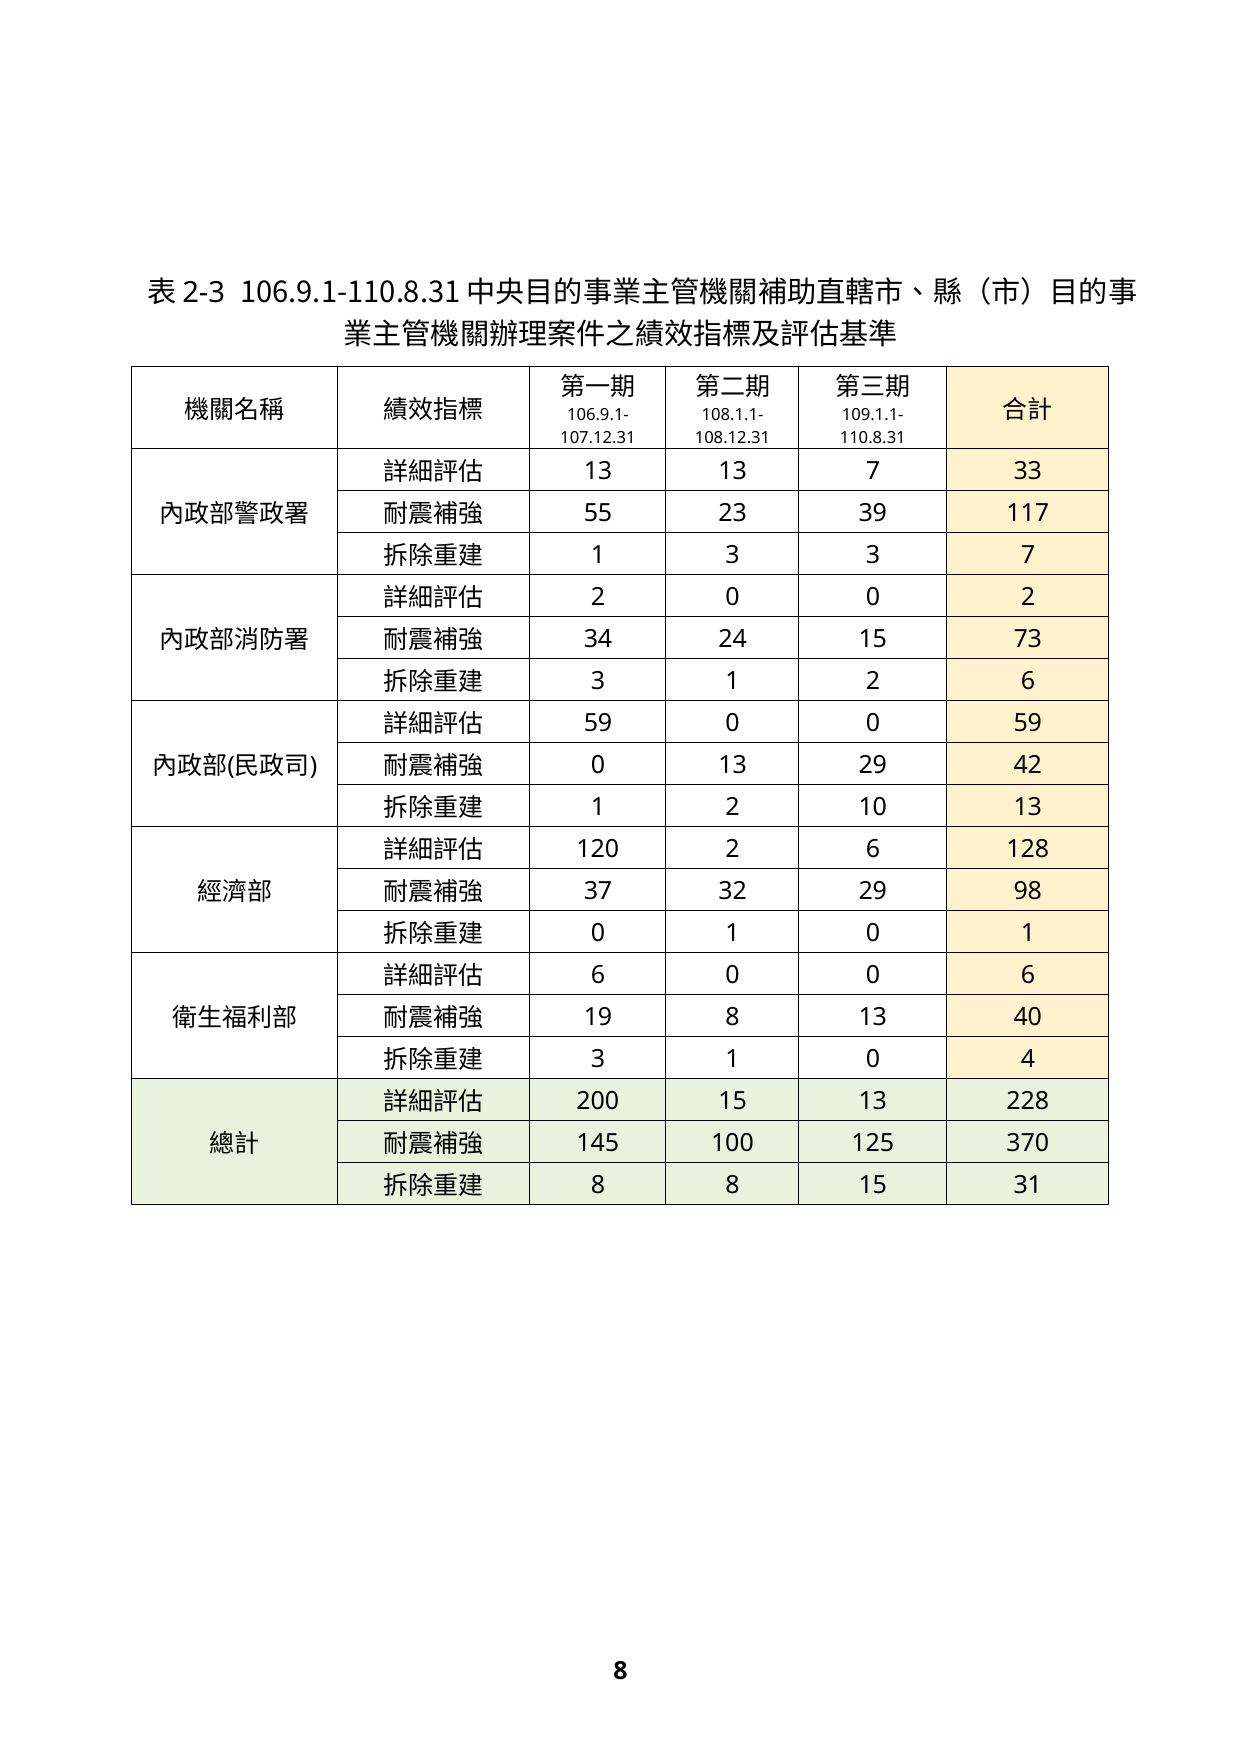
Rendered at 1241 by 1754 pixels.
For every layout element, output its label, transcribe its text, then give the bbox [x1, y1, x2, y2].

table_cell 耐震補強 [338, 617, 529, 658]
table_cell 1 [530, 533, 665, 574]
table_cell 0 [799, 911, 946, 952]
table_cell 0 [530, 743, 665, 784]
table_cell 0 [799, 575, 946, 616]
table_cell 2 [530, 575, 665, 616]
table_cell 370 [947, 1121, 1108, 1162]
table_cell 詳細評估 [338, 449, 529, 490]
table_cell 1 [666, 911, 798, 952]
table_cell 拆除重建 [338, 785, 529, 826]
table_cell 100 [666, 1121, 798, 1162]
table_cell 耐震補強 [338, 1121, 529, 1162]
table_cell 2 [799, 659, 946, 700]
table_cell 詳細評估 [338, 701, 529, 742]
table_cell 內政部警政署 [132, 449, 337, 574]
table_cell 31 [947, 1163, 1108, 1204]
table_header 第一期 106.9.1-107.12.31 [530, 367, 665, 448]
table_cell 詳細評估 [338, 1079, 529, 1120]
table_cell 34 [530, 617, 665, 658]
table_cell 拆除重建 [338, 659, 529, 700]
table_cell 29 [799, 869, 946, 910]
table_cell 13 [947, 785, 1108, 826]
table_cell 2 [666, 827, 798, 868]
table_cell 13 [666, 449, 798, 490]
table_cell 7 [799, 449, 946, 490]
table_header 績效指標 [338, 367, 529, 448]
table_cell 19 [530, 995, 665, 1036]
text 表2-3 106.9.1-110.8.31中央目的事業主管機關補助直轄市、縣（市）目的事業主管機關辦理案件之績效指標及評估基準 [100, 268, 1140, 353]
table_cell 37 [530, 869, 665, 910]
table_cell 1 [666, 1037, 798, 1078]
table_cell 15 [666, 1079, 798, 1120]
table_cell 拆除重建 [338, 911, 529, 952]
table_cell 0 [799, 953, 946, 994]
table_cell 32 [666, 869, 798, 910]
table_cell 13 [799, 995, 946, 1036]
table_cell 拆除重建 [338, 1037, 529, 1078]
table_cell 拆除重建 [338, 1163, 529, 1204]
table_cell 耐震補強 [338, 869, 529, 910]
table_cell 228 [947, 1079, 1108, 1120]
table_cell 6 [530, 953, 665, 994]
table_cell 內政部消防署 [132, 575, 337, 700]
table_cell 33 [947, 449, 1108, 490]
table_cell 0 [799, 701, 946, 742]
table_cell 內政部(民政司) [132, 701, 337, 826]
table_cell 詳細評估 [338, 575, 529, 616]
table_cell 0 [666, 575, 798, 616]
table_cell 4 [947, 1037, 1108, 1078]
table_cell 13 [530, 449, 665, 490]
table_cell 39 [799, 491, 946, 532]
table_cell 2 [666, 785, 798, 826]
table_cell 40 [947, 995, 1108, 1036]
table_cell 拆除重建 [338, 533, 529, 574]
table_cell 經濟部 [132, 827, 337, 952]
table_cell 13 [799, 1079, 946, 1120]
table_header 第三期 109.1.1- 110.8.31 [799, 367, 946, 448]
table_cell 15 [799, 1163, 946, 1204]
table_cell 總計 [132, 1079, 337, 1204]
table_cell 詳細評估 [338, 827, 529, 868]
table_cell 125 [799, 1121, 946, 1162]
table_cell 3 [666, 533, 798, 574]
table_cell 55 [530, 491, 665, 532]
table_cell 200 [530, 1079, 665, 1120]
table_cell 8 [530, 1163, 665, 1204]
table_cell 6 [947, 659, 1108, 700]
table_cell 42 [947, 743, 1108, 784]
table_cell 59 [947, 701, 1108, 742]
table_cell 7 [947, 533, 1108, 574]
table_cell 耐震補強 [338, 995, 529, 1036]
table_cell 8 [666, 1163, 798, 1204]
table_cell 1 [947, 911, 1108, 952]
table_cell 耐震補強 [338, 491, 529, 532]
table_cell 98 [947, 869, 1108, 910]
table_cell 詳細評估 [338, 953, 529, 994]
table_header 合計 [947, 367, 1108, 448]
table_cell 0 [666, 953, 798, 994]
table_cell 117 [947, 491, 1108, 532]
table_cell 1 [666, 659, 798, 700]
table_cell 15 [799, 617, 946, 658]
table_cell 24 [666, 617, 798, 658]
table_cell 29 [799, 743, 946, 784]
table_cell 128 [947, 827, 1108, 868]
table_cell 13 [666, 743, 798, 784]
table_cell 耐震補強 [338, 743, 529, 784]
table_cell 59 [530, 701, 665, 742]
table_cell 衛生福利部 [132, 953, 337, 1078]
table_header 機關名稱 [132, 367, 337, 448]
table_cell 3 [799, 533, 946, 574]
table_cell 8 [666, 995, 798, 1036]
table_cell 3 [530, 659, 665, 700]
table_cell 0 [799, 1037, 946, 1078]
table_cell 0 [530, 911, 665, 952]
table_cell 145 [530, 1121, 665, 1162]
table_cell 2 [947, 575, 1108, 616]
table_header 第二期 108.1.1-108.12.31 [666, 367, 798, 448]
table_cell 10 [799, 785, 946, 826]
table_cell 120 [530, 827, 665, 868]
table_cell 6 [799, 827, 946, 868]
table_cell 1 [530, 785, 665, 826]
table_cell 0 [666, 701, 798, 742]
table_cell 6 [947, 953, 1108, 994]
table_cell 73 [947, 617, 1108, 658]
table_cell 23 [666, 491, 798, 532]
table_cell 3 [530, 1037, 665, 1078]
